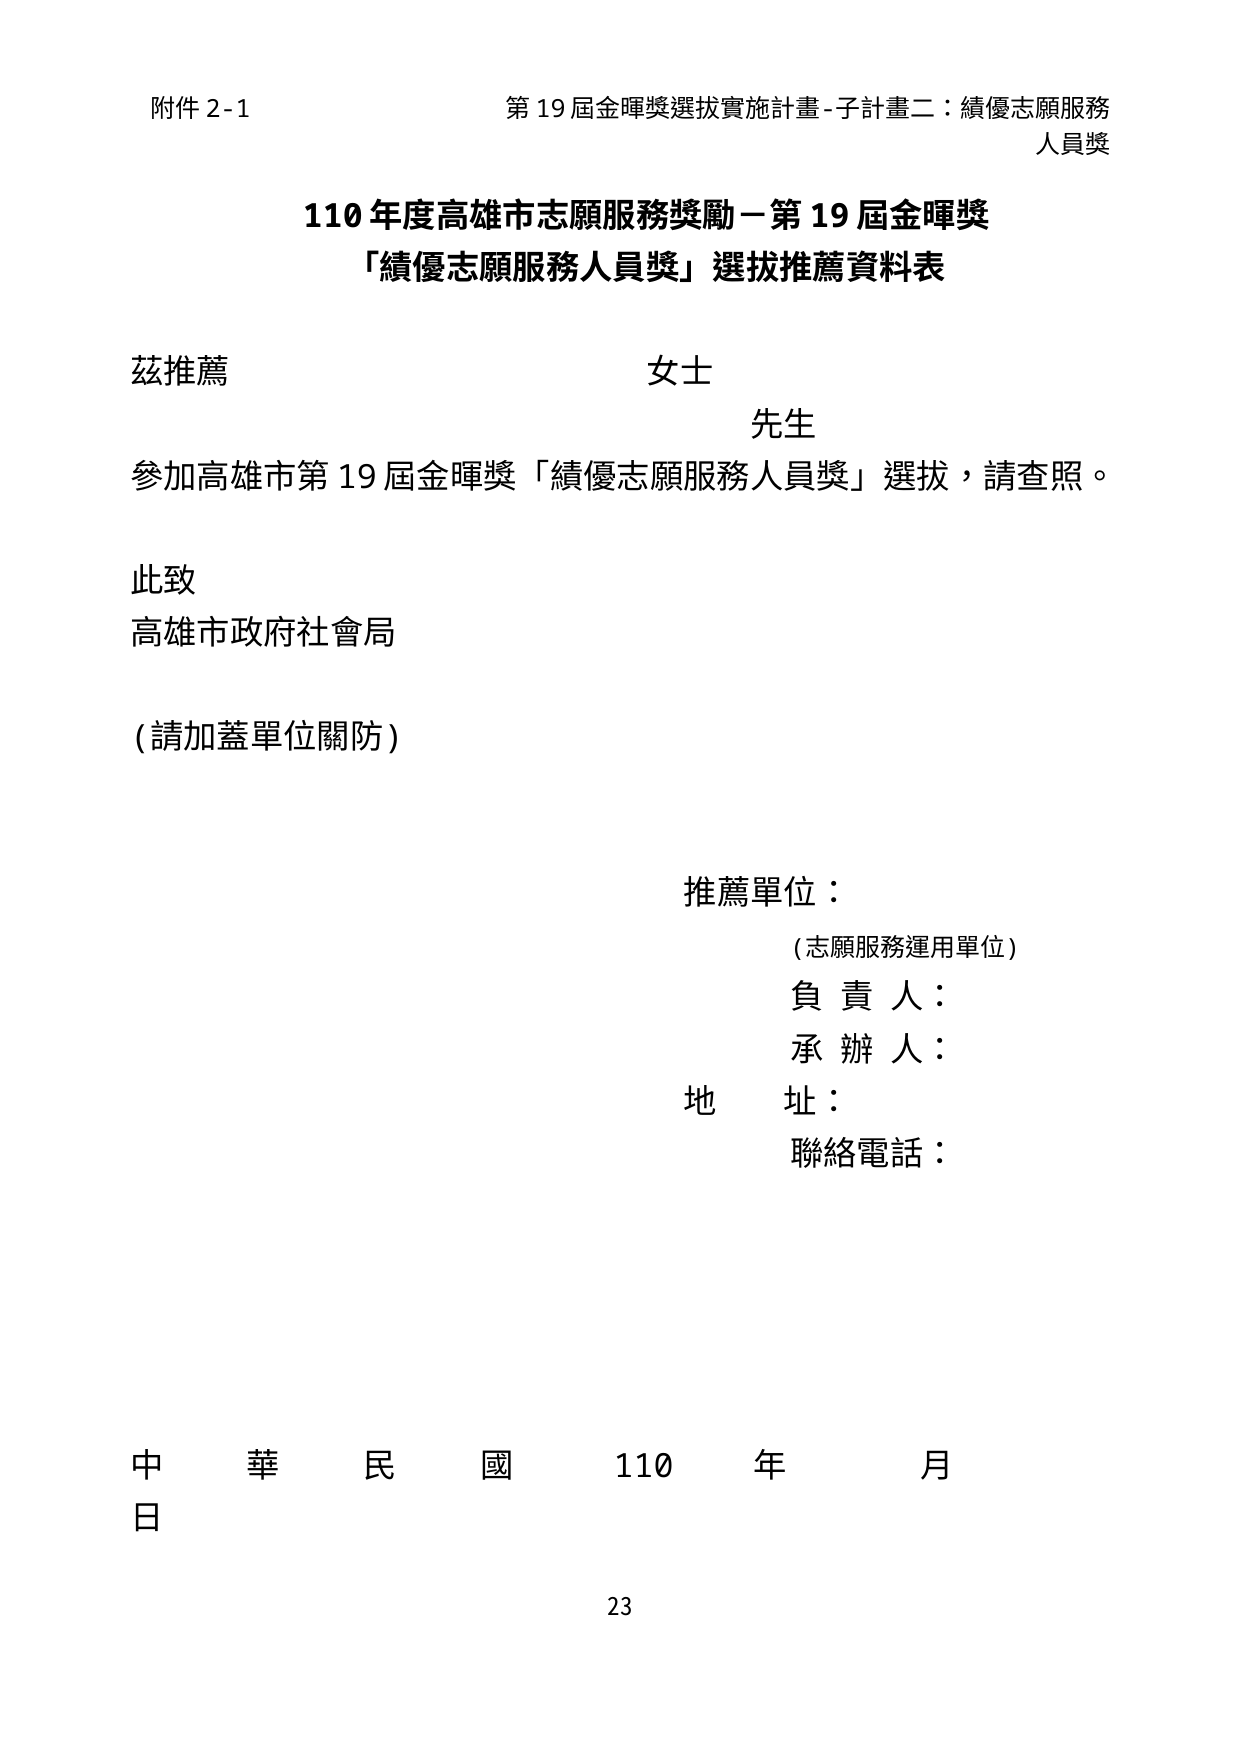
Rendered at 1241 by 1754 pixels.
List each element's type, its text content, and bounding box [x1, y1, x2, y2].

text 110年度高雄市志願服務獎勵－第19屆金暉獎 [130, 186, 1162, 238]
text 推薦單位： [130, 863, 1046, 915]
text 高雄市政府社會局 [130, 603, 1110, 655]
text 聯絡電話： [130, 1123, 1110, 1176]
text 茲推薦 女士 [130, 342, 1110, 394]
text 負 責 人： [130, 967, 1110, 1019]
text (請加蓋單位關防) [130, 707, 981, 759]
text (志願服務運用單位) [130, 915, 1110, 967]
text 「績優志願服務人員獎」選拔推薦資料表 [130, 238, 1162, 290]
text 參加高雄市第19屆金暉獎「績優志願服務人員獎」選拔，請查照。 [130, 446, 1138, 498]
text 先生 [130, 394, 1138, 446]
text 此致 [130, 551, 1110, 603]
text 承 辦 人： [130, 1019, 1110, 1071]
text 地 址： [130, 1071, 1110, 1123]
text 中 華 民 國 110 年 月 日 [130, 1436, 1110, 1540]
